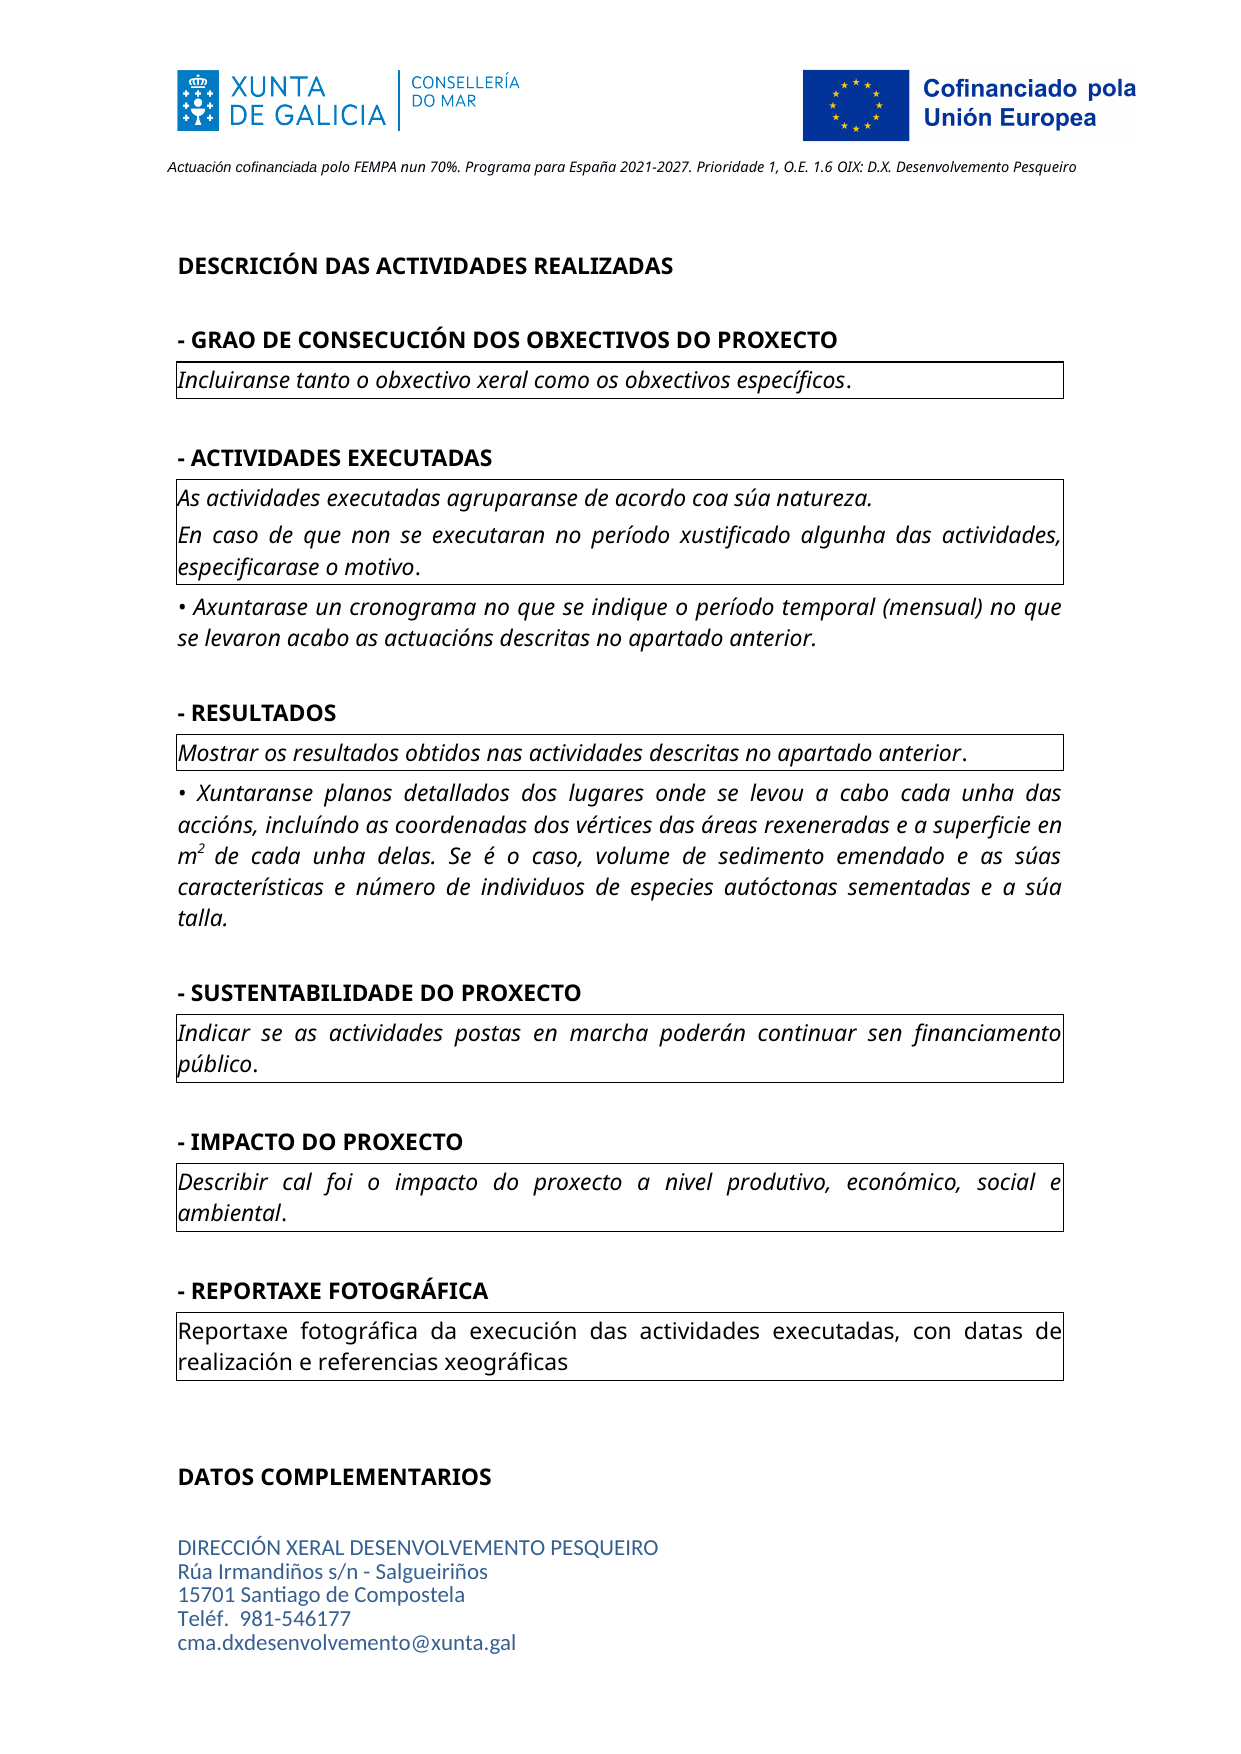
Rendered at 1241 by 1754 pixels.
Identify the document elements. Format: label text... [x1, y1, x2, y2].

text Describir cal foi o impacto do proxecto a nivel produtivo, económico, social e ambiental. [177, 1164, 1063, 1231]
text • Xuntaranse planos detallados dos lugares onde se levou a cabo cada unha das accións, incluíndo as coordenadas dos vértices das áreas rexeneradas e a superficie en m2 de cada unha delas. Se é o caso, volume de sedimento emendado e as súas características e número de individuos de especies autóctonas sementadas e a súa talla. [177, 777, 1063, 933]
text - SUSTENTABILIDADE DO PROXECTO [177, 977, 1063, 1008]
text DESCRICIÓN DAS ACTIVIDADES REALIZADAS [177, 250, 1063, 281]
subtitle DATOS COMPLEMENTARIOS [177, 1461, 1063, 1492]
text - IMPACTO DO PROXECTO [177, 1126, 1063, 1157]
text Reportaxe fotográfica da execución das actividades executadas, con datas de realización e referencias xeográficas [177, 1313, 1063, 1380]
text - RESULTADOS [177, 697, 1063, 728]
picture [797, 64, 1139, 147]
text • Axuntarase un cronograma no que se indique o período temporal (mensual) no que se levaron acabo as actuacións descritas no apartado anterior. [177, 591, 1063, 653]
text Incluiranse tanto o obxectivo xeral como os obxectivos específicos. [177, 363, 1063, 398]
text - GRAO DE CONSECUCIÓN DOS OBXECTIVOS DO PROXECTO [177, 324, 1063, 355]
text Mostrar os resultados obtidos nas actividades descritas no apartado anterior. [177, 735, 1063, 770]
text - REPORTAXE FOTOGRÁFICA [177, 1275, 1063, 1306]
text As actividades executadas agruparanse de acordo coa súa natureza. [177, 480, 1063, 513]
text Indicar se as actividades postas en marcha poderán continuar sen financiamento público. [177, 1015, 1063, 1082]
text En caso de que non se executaran no período xustificado algunha das actividades, especificarase o motivo. [177, 516, 1063, 584]
text - ACTIVIDADES EXECUTADAS [177, 442, 1063, 473]
picture [177, 70, 520, 131]
